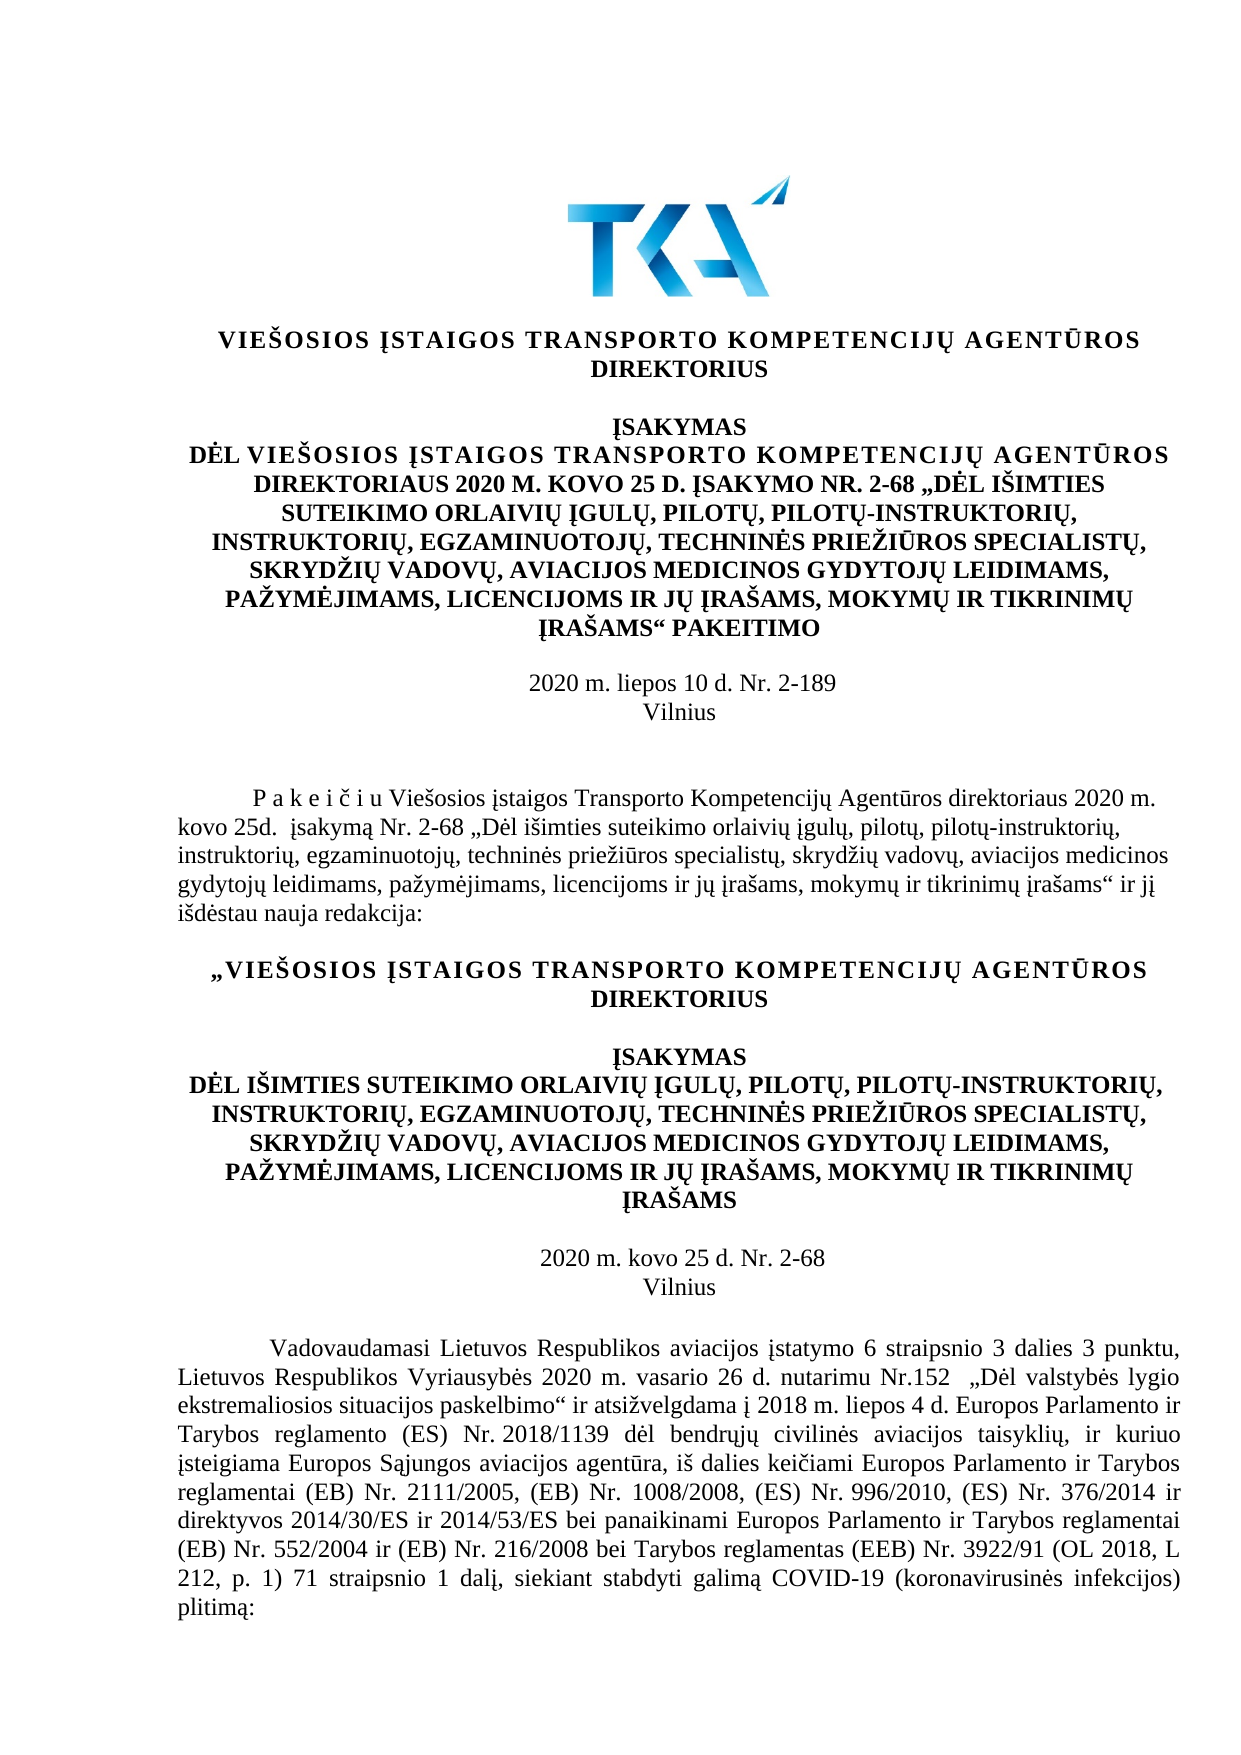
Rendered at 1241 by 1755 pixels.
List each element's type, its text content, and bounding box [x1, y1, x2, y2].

text Direktorius [177, 354, 1181, 383]
text Dėl VIEŠOSIOS ĮSTAIGOS TRANSPORTO KOMPETENCIJŲ AGENTŪROS Direktoriaus 2020 m. kovo 25 d. įsakymo Nr. 2-68 „DĖL IŠIMTIES SUTEIKIMO ORLAIVIŲ ĮGULŲ, PILOTŲ, pilotų-instruktorių, INSTRUKTORIŲ, EGZAMINUOTOJŲ, TECHNINĖS PRIEŽIŪROS SPECIALISTŲ, skrydžių vadovų, aviacijos medicinos gydytojų LEIDIMAMS, PAŽYMĖJIMAMS, LICENCIJOMS IR JŲ ĮRAŠAMS, mokymų ir tikrinimų įrašams“ pakeitimo [177, 440, 1181, 642]
text Vilnius [177, 697, 1181, 726]
text VIEŠOSIOS ĮSTAIGOS TRANSPORTO KOMPETENCIJŲ AGENTŪROS [177, 325, 1181, 354]
text 2020 m. kovo 25 d. Nr. 2-68 [177, 1243, 1181, 1272]
text Vilnius [177, 1272, 1181, 1301]
text Vadovaudamasi Lietuvos Respublikos aviacijos įstatymo 6 straipsnio 3 dalies 3 punktu, Lietuvos Respublikos Vyriausybės 2020 m. vasario 26 d. nutarimu Nr.152 „Dėl valstybės lygio ekstremaliosios situacijos paskelbimo“ ir atsižvelgdama į 2018 m. liepos 4 d. Europos Parlamento ir Tarybos reglamento (ES) Nr. 2018/1139 dėl bendrųjų civilinės aviacijos taisyklių, ir kuriuo įsteigiama Europos Sąjungos aviacijos agentūra, iš dalies keičiami Europos Parlamento ir Tarybos reglamentai (EB) Nr. 2111/2005, (EB) Nr. 1008/2008, (ES) Nr. 996/2010, (ES) Nr. 376/2014 ir direktyvos 2014/30/ES ir 2014/53/ES bei panaikinami Europos Parlamento ir Tarybos reglamentai (EB) Nr. 552/2004 ir (EB) Nr. 216/2008 bei Tarybos reglamentas (EEB) Nr. 3922/91 (OL 2018, L 212, p. 1) 71 straipsnio 1 dalį, siekiant stabdyti galimą COVID-19 (koronavirusinės infekcijos) plitimą: [177, 1333, 1181, 1620]
text P a k e i č i u Viešosios įstaigos Transporto Kompetencijų Agentūros direktoriaus 2020 m. kovo 25d. įsakymą Nr. 2-68 „Dėl išimties suteikimo orlaivių įgulų, pilotų, pilotų-instruktorių, instruktorių, egzaminuotojų, techninės priežiūros specialistų, skrydžių vadovų, aviacijos medicinos gydytojų leidimams, pažymėjimams, licencijoms ir jų įrašams, mokymų ir tikrinimų įrašams“ ir jį išdėstau nauja redakcija: [177, 783, 1181, 927]
text DIREKTORIUS [177, 984, 1181, 1013]
text „VIEŠOSIOS ĮSTAIGOS TRANSPORTO KOMPETENCIJŲ AGENTŪROS [177, 956, 1181, 984]
text ĮSAKYMAS [177, 1042, 1181, 1071]
text ĮSAKYMAS [177, 412, 1181, 440]
text 2020 m. liepos 10 d. Nr. 2-189 [177, 668, 1181, 697]
text DĖL IŠIMTIES SUTEIKIMO ORLAIVIŲ ĮGULŲ, PILOTŲ, PILOTŲ-INSTRUKTORIŲ, INSTRUKTORIŲ, EGZAMINUOTOJŲ, TECHNINĖS PRIEŽIŪROS SPECIALISTŲ, SKRYDŽIŲ VADOVŲ, AVIACIJOS MEDICINOS GYDYTOJŲ LEIDIMAMS, PAŽYMĖJIMAMS, LICENCIJOMS IR JŲ ĮRAŠAMS, MOKYMŲ IR TIKRINIMŲ ĮRAŠAMS [177, 1071, 1181, 1214]
